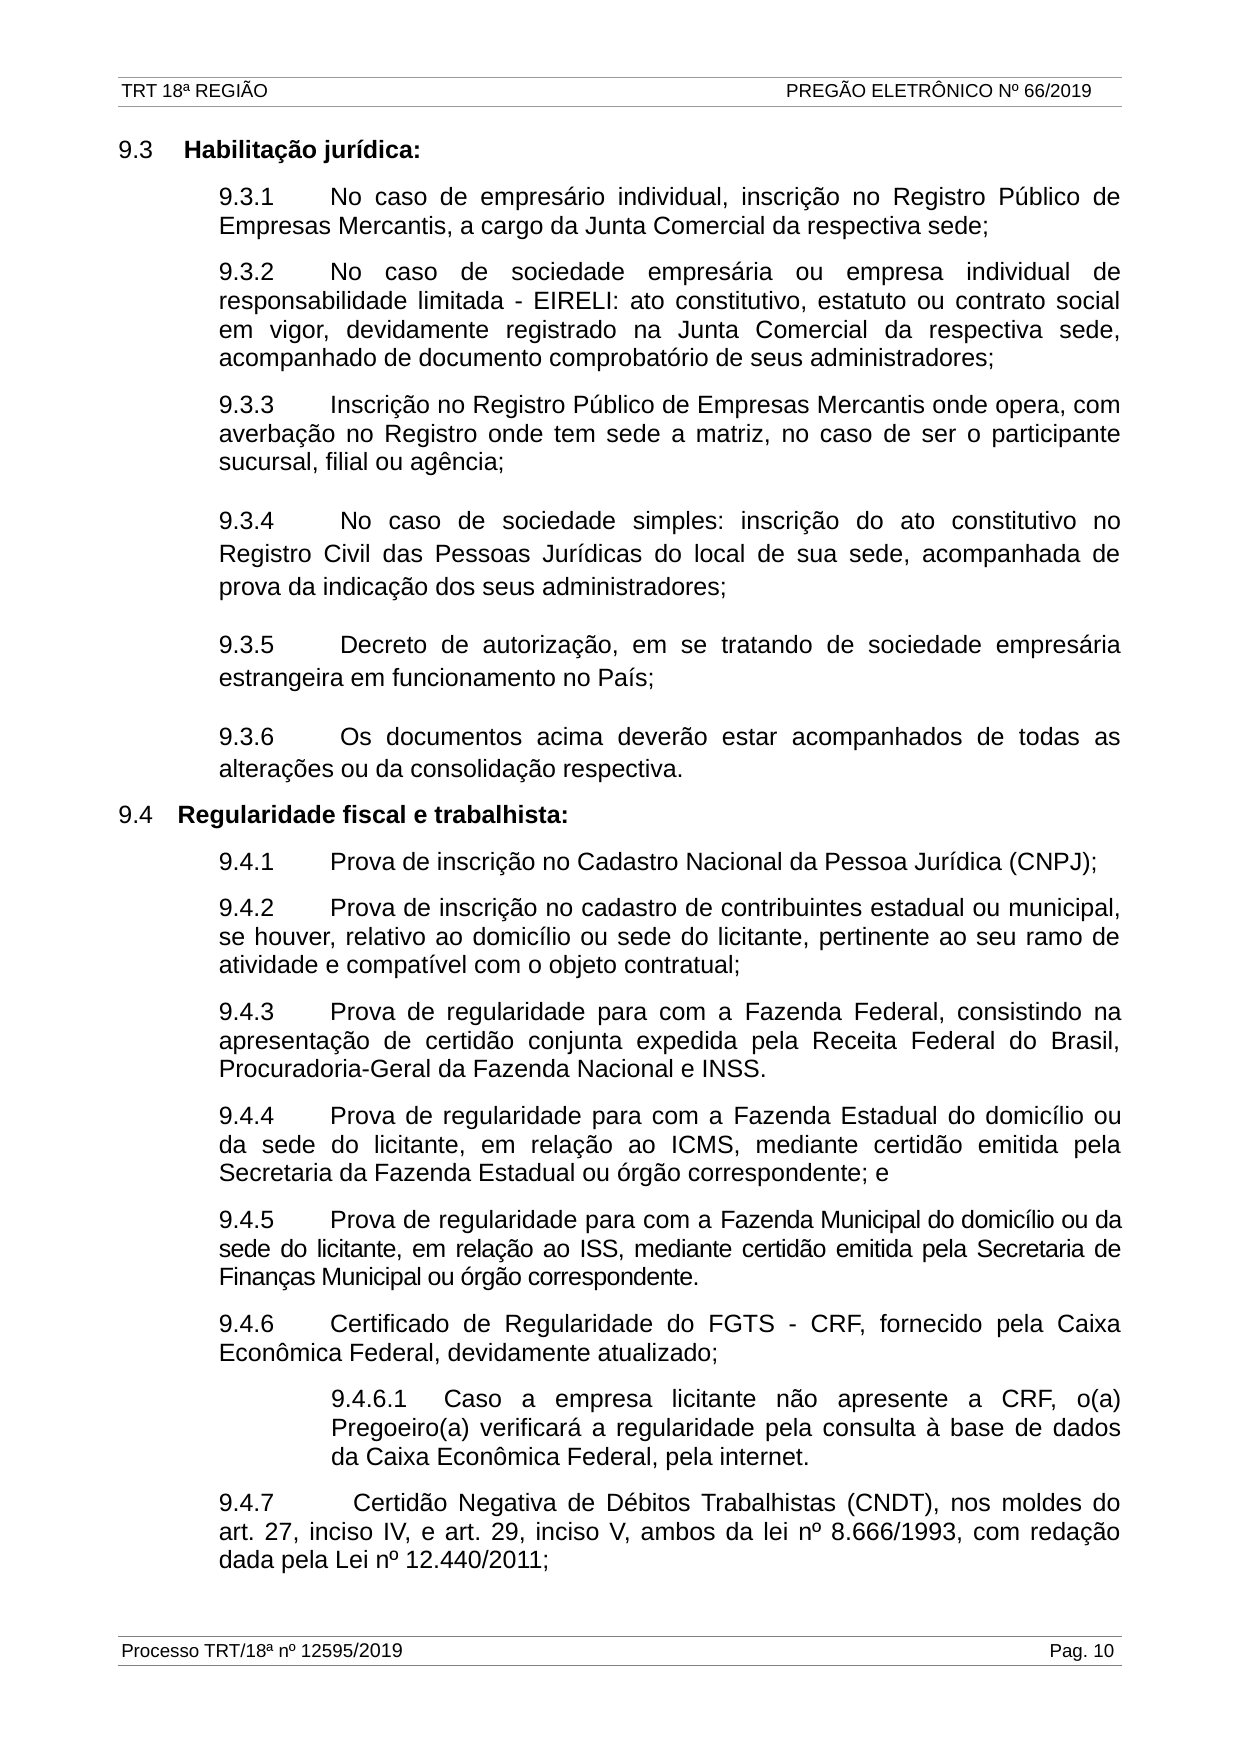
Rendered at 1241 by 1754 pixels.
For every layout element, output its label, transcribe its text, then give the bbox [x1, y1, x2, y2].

text 9.3.3 Inscrição no Registro Público de Empresas Mercantis onde opera, com averbação no Registro onde tem sede a matriz, no caso de ser o participante sucursal, filial ou agência; [218, 390, 1122, 476]
list 9.4.3 Prova de regularidade para com a Fazenda Federal, consistindo na apresentação de certidão conjunta expedida pela Receita Federal do Brasil, Procuradoria-Geral da Fazenda Nacional e INSS. [218, 997, 1122, 1083]
list 9.4.4 Prova de regularidade para com a Fazenda Estadual do domicílio ou da sede do licitante, em relação ao ICMS, mediante certidão emitida pela Secretaria da Fazenda Estadual ou órgão correspondente; e [218, 1101, 1122, 1187]
list 9.4.7 Certidão Negativa de Débitos Trabalhistas (CNDT), nos moldes do art. 27, inciso IV, e art. 29, inciso V, ambos da lei nº 8.666/1993, com redação dada pela Lei nº 12.440/2011; [218, 1488, 1122, 1574]
text 9.3.1 No caso de empresário individual, inscrição no Registro Público de Empresas Mercantis, a cargo da Junta Comercial da respectiva sede; [218, 182, 1122, 239]
text 9.3 Habilitação jurídica: [118, 136, 1122, 164]
list 9.3.6 Os documentos acima deverão estar acompanhados de todas as alterações ou da consolidação respectiva. [218, 721, 1122, 783]
list 9.3.4 No caso de sociedade simples: inscrição do ato constitutivo no Registro Civil das Pessoas Jurídicas do local de sua sede, acompanhada de prova da indicação dos seus administradores; [218, 506, 1122, 601]
text 9.4.6.1 Caso a empresa licitante não apresente a CRF, o(a) Pregoeiro(a) verificará a regularidade pela consulta à base de dados da Caixa Econômica Federal, pela internet. [331, 1384, 1122, 1470]
list 9.4.6 Certificado de Regularidade do FGTS - CRF, fornecido pela Caixa Econômica Federal, devidamente atualizado; [218, 1309, 1122, 1366]
text 9.3.2 No caso de sociedade empresária ou empresa individual de responsabilidade limitada - EIRELI: ato constitutivo, estatuto ou contrato social em vigor, devidamente registrado na Junta Comercial da respectiva sede, acompanhado de documento comprobatório de seus administradores; [218, 257, 1122, 372]
text 9.4 Regularidade fiscal e trabalhista: [118, 800, 1122, 829]
list 9.4.2 Prova de inscrição no cadastro de contribuintes estadual ou municipal, se houver, relativo ao domicílio ou sede do licitante, pertinente ao seu ramo de atividade e compatível com o objeto contratual; [218, 893, 1122, 979]
list 9.3.5 Decreto de autorização, em se tratando de sociedade empresária estrangeira em funcionamento no País; [218, 630, 1122, 692]
list 9.4.5 Prova de regularidade para com a Fazenda Municipal do domicílio ou da sede do licitante, em relação ao ISS, mediante certidão emitida pela Secretaria de Finanças Municipal ou órgão correspondente. [218, 1205, 1122, 1291]
list 9.4.1 Prova de inscrição no Cadastro Nacional da Pessoa Jurídica (CNPJ); [218, 846, 1122, 875]
